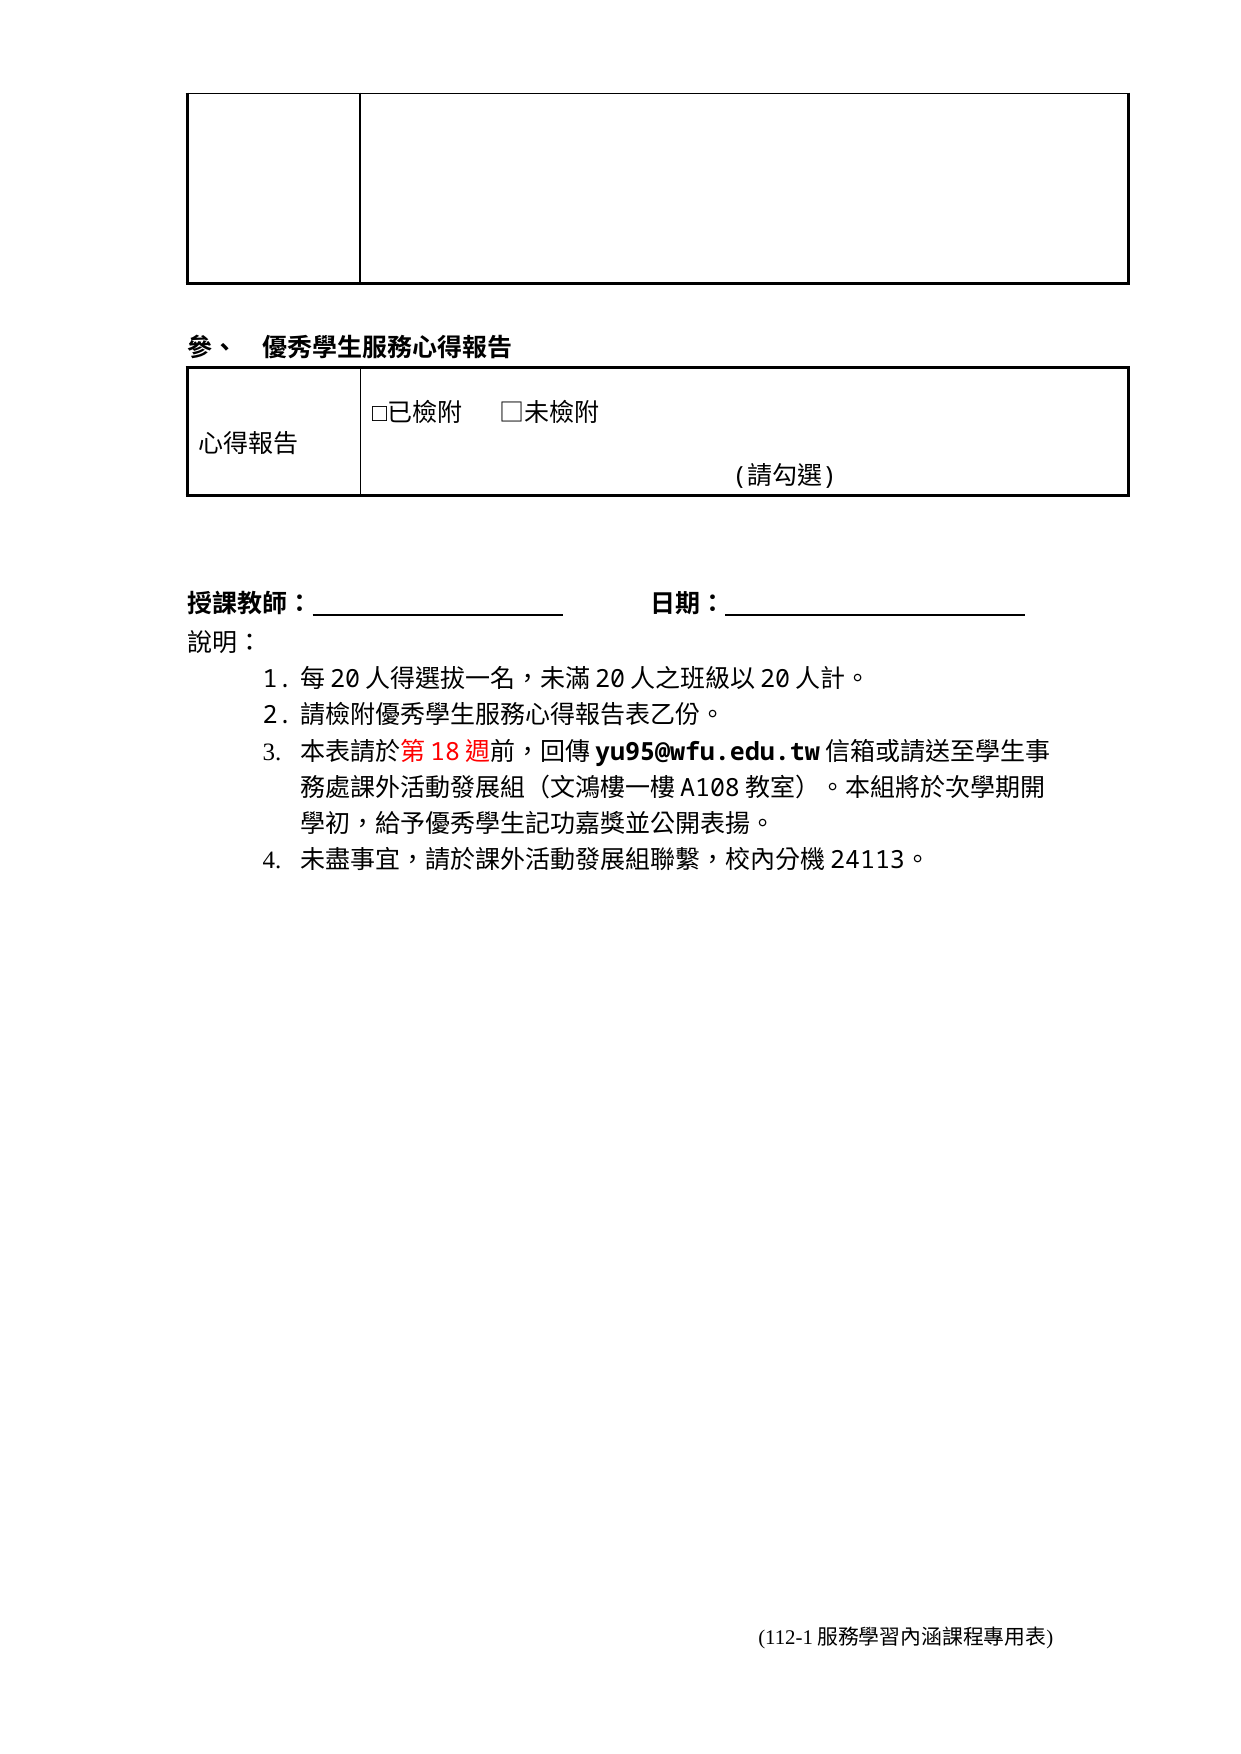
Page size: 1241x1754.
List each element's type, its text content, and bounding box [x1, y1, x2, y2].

list 每20人得選拔一名，未滿20人之班級以20人計。 [262, 658, 1053, 695]
text 授課教師： 日期： [187, 560, 1053, 622]
list 本表請於第18週前，回傳yu95@wfu.edu.tw信箱或請送至學生事務處課外活動發展組（文鴻樓一樓A108教室）。本組將於次學期開學初，給予優秀學生記功嘉獎並公開表揚。 [262, 731, 1053, 840]
list 請檢附優秀學生服務心得報告表乙份。 [262, 695, 1053, 731]
table_cell [189, 94, 359, 282]
text 說明： [187, 622, 1053, 658]
list 優秀學生服務心得報告 [187, 303, 1053, 366]
table_header □已檢附 □未檢附 (請勾選) [361, 369, 1127, 494]
table_header 心得報告 [189, 369, 360, 494]
table_cell [361, 94, 1127, 282]
list 未盡事宜，請於課外活動發展組聯繫，校內分機24113。 [262, 840, 1053, 876]
